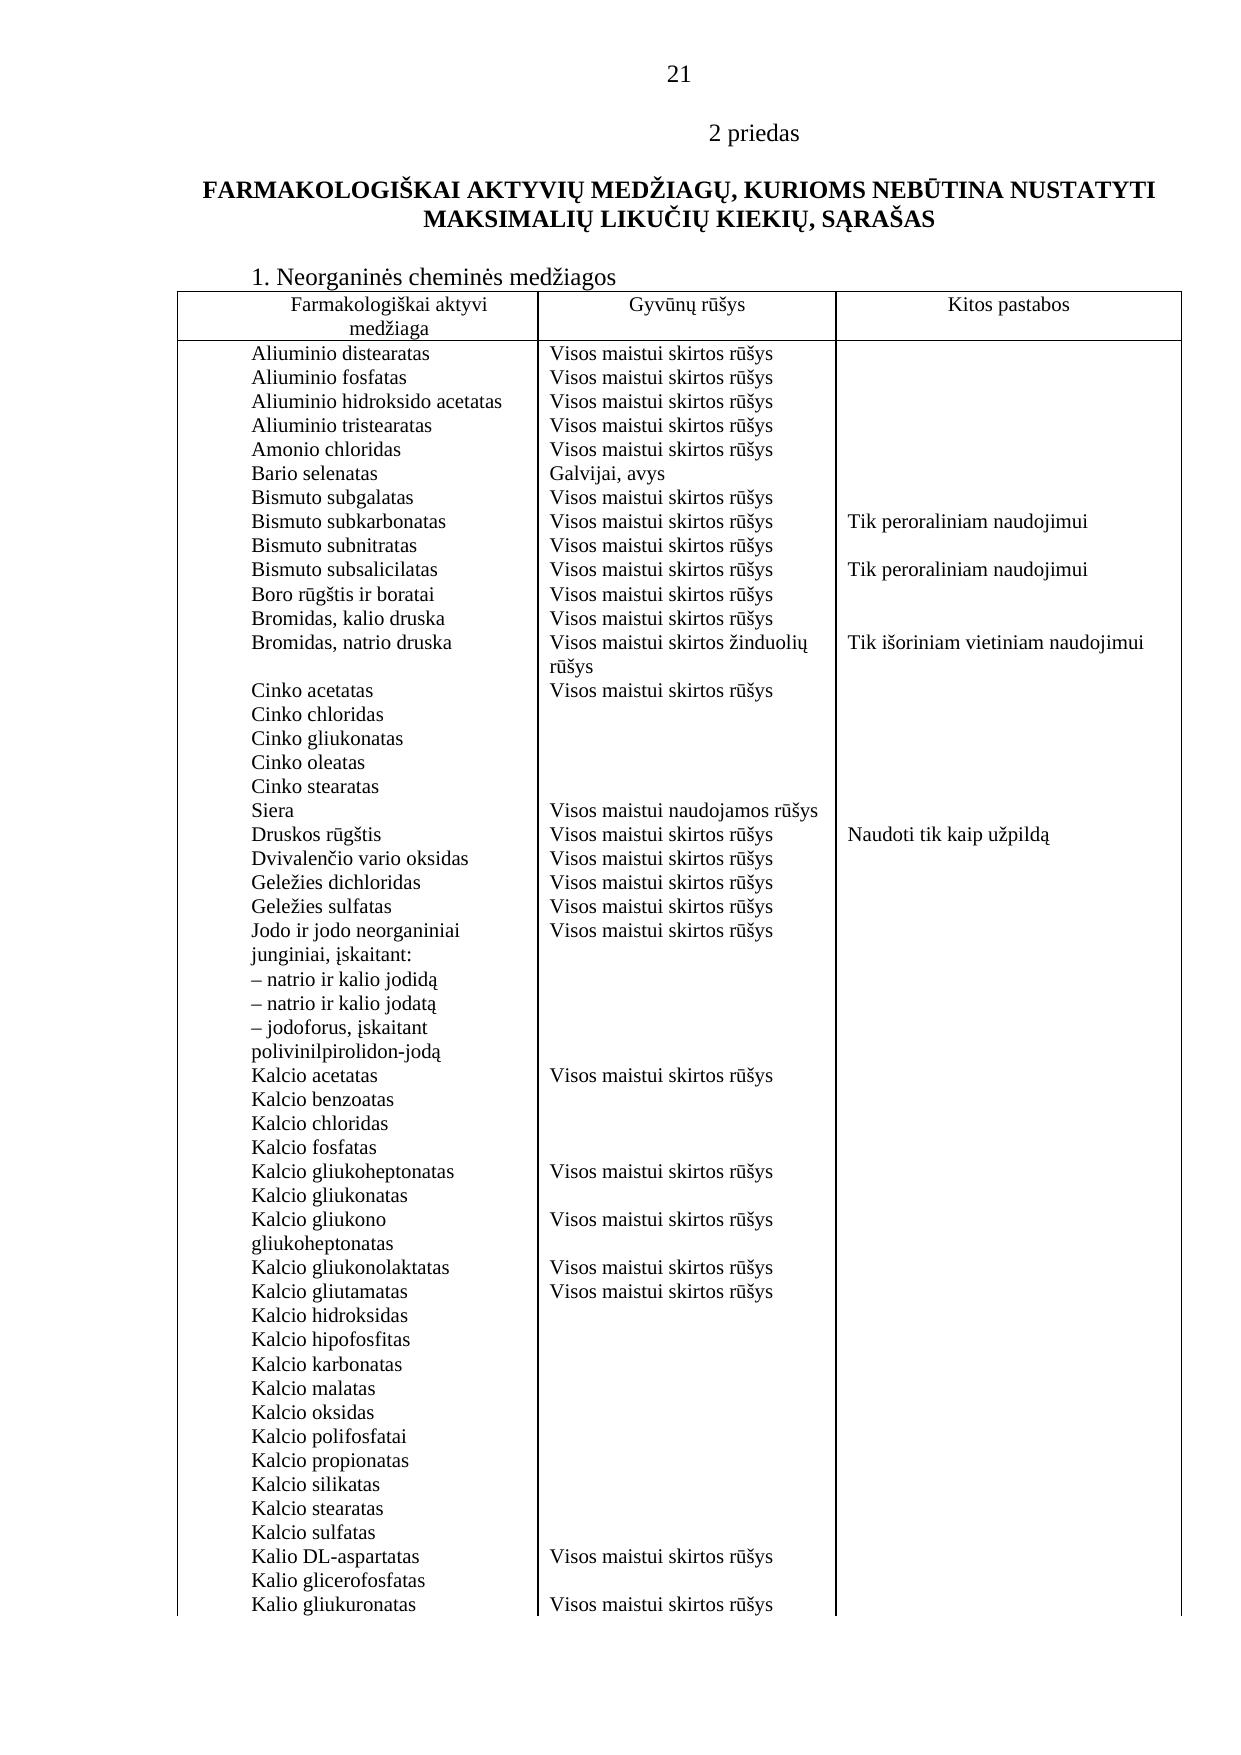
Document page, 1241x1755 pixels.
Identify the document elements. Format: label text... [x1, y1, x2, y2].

table_cell [837, 846, 1181, 870]
table_cell [178, 822, 240, 846]
table_cell Visos maistui skirtos rūšys [539, 485, 835, 509]
text 1. Neorganinės cheminės medžiagos [177, 262, 1181, 291]
table_cell Visos maistui skirtos rūšys [539, 365, 835, 389]
table_cell [837, 894, 1181, 918]
table_cell [837, 437, 1181, 461]
table_cell [178, 870, 240, 894]
table_cell Visos maistui skirtos rūšys [539, 822, 835, 846]
table_cell Visos maistui skirtos rūšys [539, 341, 835, 365]
table_cell [178, 437, 240, 461]
table_cell [837, 798, 1181, 822]
table_cell [178, 1328, 240, 1351]
text 2 priedas [177, 118, 1181, 147]
table_cell Visos maistui skirtos rūšys [539, 606, 835, 629]
table_cell Visos maistui skirtos rūšys [539, 558, 835, 581]
table_cell [837, 1472, 1181, 1496]
table_cell [178, 1111, 240, 1135]
table_cell Visos maistui skirtos rūšys [539, 1544, 835, 1568]
table_cell Bario selenatas [240, 461, 537, 485]
table_cell Kalcio sulfatas [240, 1520, 537, 1544]
table_cell [178, 894, 240, 918]
table_cell [539, 1568, 835, 1592]
table_cell Kalcio stearatas [240, 1496, 537, 1520]
table_cell [837, 1207, 1181, 1255]
table_header Kitos pastabos [837, 292, 1181, 340]
table_cell Visos maistui skirtos rūšys [539, 1592, 835, 1616]
table_cell [539, 1135, 835, 1159]
table_cell Geležies sulfatas [240, 894, 537, 918]
table_cell Tik išoriniam vietiniam naudojimui [837, 630, 1181, 678]
table_cell [178, 1279, 240, 1303]
table_cell Druskos rūgštis [240, 822, 537, 846]
table_cell Visos maistui skirtos rūšys [539, 437, 835, 461]
table_cell [178, 1135, 240, 1159]
table_cell [178, 461, 240, 485]
table_cell [178, 1376, 240, 1399]
table_cell Kalcio hipofosfitas [240, 1328, 537, 1351]
table_cell [837, 533, 1181, 557]
table_cell [178, 1063, 240, 1087]
table_cell Kalcio acetatas [240, 1063, 537, 1087]
table_cell [837, 918, 1181, 1063]
table_cell [539, 1472, 835, 1496]
table_cell [178, 846, 240, 870]
table_cell [178, 1255, 240, 1279]
table_cell [837, 1448, 1181, 1472]
table_cell [539, 1400, 835, 1424]
table_cell [837, 1520, 1181, 1544]
table_cell Galvijai, avys [539, 461, 835, 485]
table_cell [178, 365, 240, 389]
table_cell [837, 341, 1181, 365]
table_cell Kalcio hidroksidas [240, 1303, 537, 1327]
table_cell [178, 1592, 240, 1616]
table_cell [837, 1279, 1181, 1303]
table_cell [837, 365, 1181, 389]
table_cell [178, 1207, 240, 1255]
table_cell [837, 1183, 1181, 1207]
table_cell Kalcio oksidas [240, 1400, 537, 1424]
table_cell Visos maistui skirtos rūšys [539, 509, 835, 533]
table_cell [178, 1400, 240, 1424]
table_cell [837, 1592, 1181, 1616]
table_cell Visos maistui skirtos rūšys [539, 678, 835, 798]
table_cell [837, 1303, 1181, 1327]
table_cell [178, 485, 240, 509]
table_cell Kalcio propionatas [240, 1448, 537, 1472]
table_cell Kalcio gliukoheptonatas [240, 1159, 537, 1183]
table_cell Tik peroraliniam naudojimui [837, 558, 1181, 581]
table_cell Kalcio silikatas [240, 1472, 537, 1496]
table_cell Amonio chloridas [240, 437, 537, 461]
table_cell Kalcio gliukonatas [240, 1183, 537, 1207]
table_cell Visos maistui skirtos rūšys [539, 1159, 835, 1183]
text FARMAKOLOGIŠKAI AKTYVIŲ MEDŽIAGŲ, KURIOMS NEBŪTINA NUSTATYTI MAKSIMALIŲ LIKUČIŲ KIEKIŲ, SĄRAŠAS [177, 176, 1181, 233]
table_cell [539, 1424, 835, 1448]
table_cell Visos maistui skirtos rūšys [539, 1207, 835, 1255]
table_cell [178, 1424, 240, 1448]
table_cell [178, 1568, 240, 1592]
table_cell Naudoti tik kaip užpildą [837, 822, 1181, 846]
table_cell [539, 1376, 835, 1399]
table_cell [178, 918, 240, 1063]
table_cell [837, 1496, 1181, 1520]
table_cell Aliuminio distearatas [240, 341, 537, 365]
table_cell Kalcio malatas [240, 1376, 537, 1399]
table_cell [539, 1183, 835, 1207]
table_header Gyvūnų rūšys [539, 292, 835, 340]
table_cell [178, 798, 240, 822]
table_cell [178, 630, 240, 678]
table_cell [837, 1328, 1181, 1351]
table_cell [539, 1328, 835, 1351]
table_cell [539, 1496, 835, 1520]
table_cell Kalio glicerofosfatas [240, 1568, 537, 1592]
table_cell Visos maistui skirtos rūšys [539, 846, 835, 870]
table_header [178, 292, 240, 340]
table_cell Visos maistui skirtos rūšys [539, 870, 835, 894]
table_cell Visos maistui skirtos rūšys [539, 1255, 835, 1279]
table_cell Visos maistui skirtos rūšys [539, 1063, 835, 1087]
table_cell [837, 678, 1181, 798]
table_cell Tik peroraliniam naudojimui [837, 509, 1181, 533]
table_cell [178, 1496, 240, 1520]
table_header Farmakologiškai aktyvi medžiaga [240, 292, 537, 340]
table_cell [539, 1087, 835, 1111]
table_cell Bromidas, natrio druska [240, 630, 537, 678]
table_cell [178, 1183, 240, 1207]
table_cell [837, 870, 1181, 894]
table_cell Kalcio chloridas [240, 1111, 537, 1135]
table_cell [539, 1448, 835, 1472]
table_cell Bismuto subsalicilatas [240, 558, 537, 581]
table_cell Visos maistui skirtos rūšys [539, 894, 835, 918]
table_cell [837, 1568, 1181, 1592]
table_cell [837, 581, 1181, 606]
table_cell Visos maistui skirtos rūšys [539, 533, 835, 557]
table_cell [539, 1351, 835, 1376]
table_cell Geležies dichloridas [240, 870, 537, 894]
table_cell [178, 1472, 240, 1496]
table_cell [178, 389, 240, 413]
table_cell Kalcio benzoatas [240, 1087, 537, 1111]
table_cell Bismuto subnitratas [240, 533, 537, 557]
table_cell [178, 558, 240, 581]
table_cell Visos maistui naudojamos rūšys [539, 798, 835, 822]
table_cell [837, 1135, 1181, 1159]
table_cell Kalcio fosfatas [240, 1135, 537, 1159]
table_cell Kalcio gliukonolaktatas [240, 1255, 537, 1279]
table_cell [178, 1448, 240, 1472]
table_cell Bismuto subgalatas [240, 485, 537, 509]
table_cell Aliuminio fosfatas [240, 365, 537, 389]
table_cell Boro rūgštis ir boratai [240, 581, 537, 606]
table_cell [178, 533, 240, 557]
table_cell Bismuto subkarbonatas [240, 509, 537, 533]
table_cell Visos maistui skirtos rūšys [539, 581, 835, 606]
table_cell [178, 1087, 240, 1111]
table_cell Visos maistui skirtos žinduolių rūšys [539, 630, 835, 678]
table_cell [837, 1376, 1181, 1399]
table_cell Kalcio polifosfatai [240, 1424, 537, 1448]
table_cell Cinko acetatas Cinko chloridas Cinko gliukonatas Cinko oleatas Cinko stearatas [240, 678, 537, 798]
table_cell [837, 1255, 1181, 1279]
table_cell [178, 1159, 240, 1183]
table_cell [837, 1400, 1181, 1424]
table_cell Aliuminio tristearatas [240, 413, 537, 437]
table_cell [837, 1159, 1181, 1183]
table_cell Aliuminio hidroksido acetatas [240, 389, 537, 413]
table_cell [178, 606, 240, 629]
table_cell [837, 461, 1181, 485]
table_cell Kalio gliukuronatas [240, 1592, 537, 1616]
table_cell Visos maistui skirtos rūšys [539, 413, 835, 437]
table_cell [837, 389, 1181, 413]
table_cell [539, 1520, 835, 1544]
table_cell [178, 678, 240, 798]
table_cell Dvivalenčio vario oksidas [240, 846, 537, 870]
table_cell [837, 1424, 1181, 1448]
table_cell Visos maistui skirtos rūšys [539, 389, 835, 413]
table_cell [837, 1063, 1181, 1087]
table_cell Jodo ir jodo neorganiniai junginiai, įskaitant: – natrio ir kalio jodidą – natrio ir kalio jodatą – jodoforus, įskaitant polivinilpirolidon-jodą [240, 918, 537, 1063]
table_cell [837, 606, 1181, 629]
table_cell [178, 341, 240, 365]
table_cell Kalcio gliutamatas [240, 1279, 537, 1303]
table_cell Siera [240, 798, 537, 822]
table_cell [837, 1544, 1181, 1568]
table_cell [837, 1087, 1181, 1111]
table_cell [178, 581, 240, 606]
table_cell Visos maistui skirtos rūšys [539, 1279, 835, 1303]
table_cell [178, 509, 240, 533]
table_cell [837, 1111, 1181, 1135]
table_cell [837, 1351, 1181, 1376]
table_cell Kalcio gliukono gliukoheptonatas [240, 1207, 537, 1255]
table_cell [178, 1544, 240, 1568]
table_cell [178, 1520, 240, 1544]
table_cell Visos maistui skirtos rūšys [539, 918, 835, 1063]
table_cell [539, 1111, 835, 1135]
table_cell [178, 1351, 240, 1376]
table_cell Kalio DL-aspartatas [240, 1544, 537, 1568]
table_cell [178, 413, 240, 437]
table_cell [539, 1303, 835, 1327]
table_cell [837, 413, 1181, 437]
table_cell [837, 485, 1181, 509]
table_cell [178, 1303, 240, 1327]
table_cell Bromidas, kalio druska [240, 606, 537, 629]
table_cell Kalcio karbonatas [240, 1351, 537, 1376]
